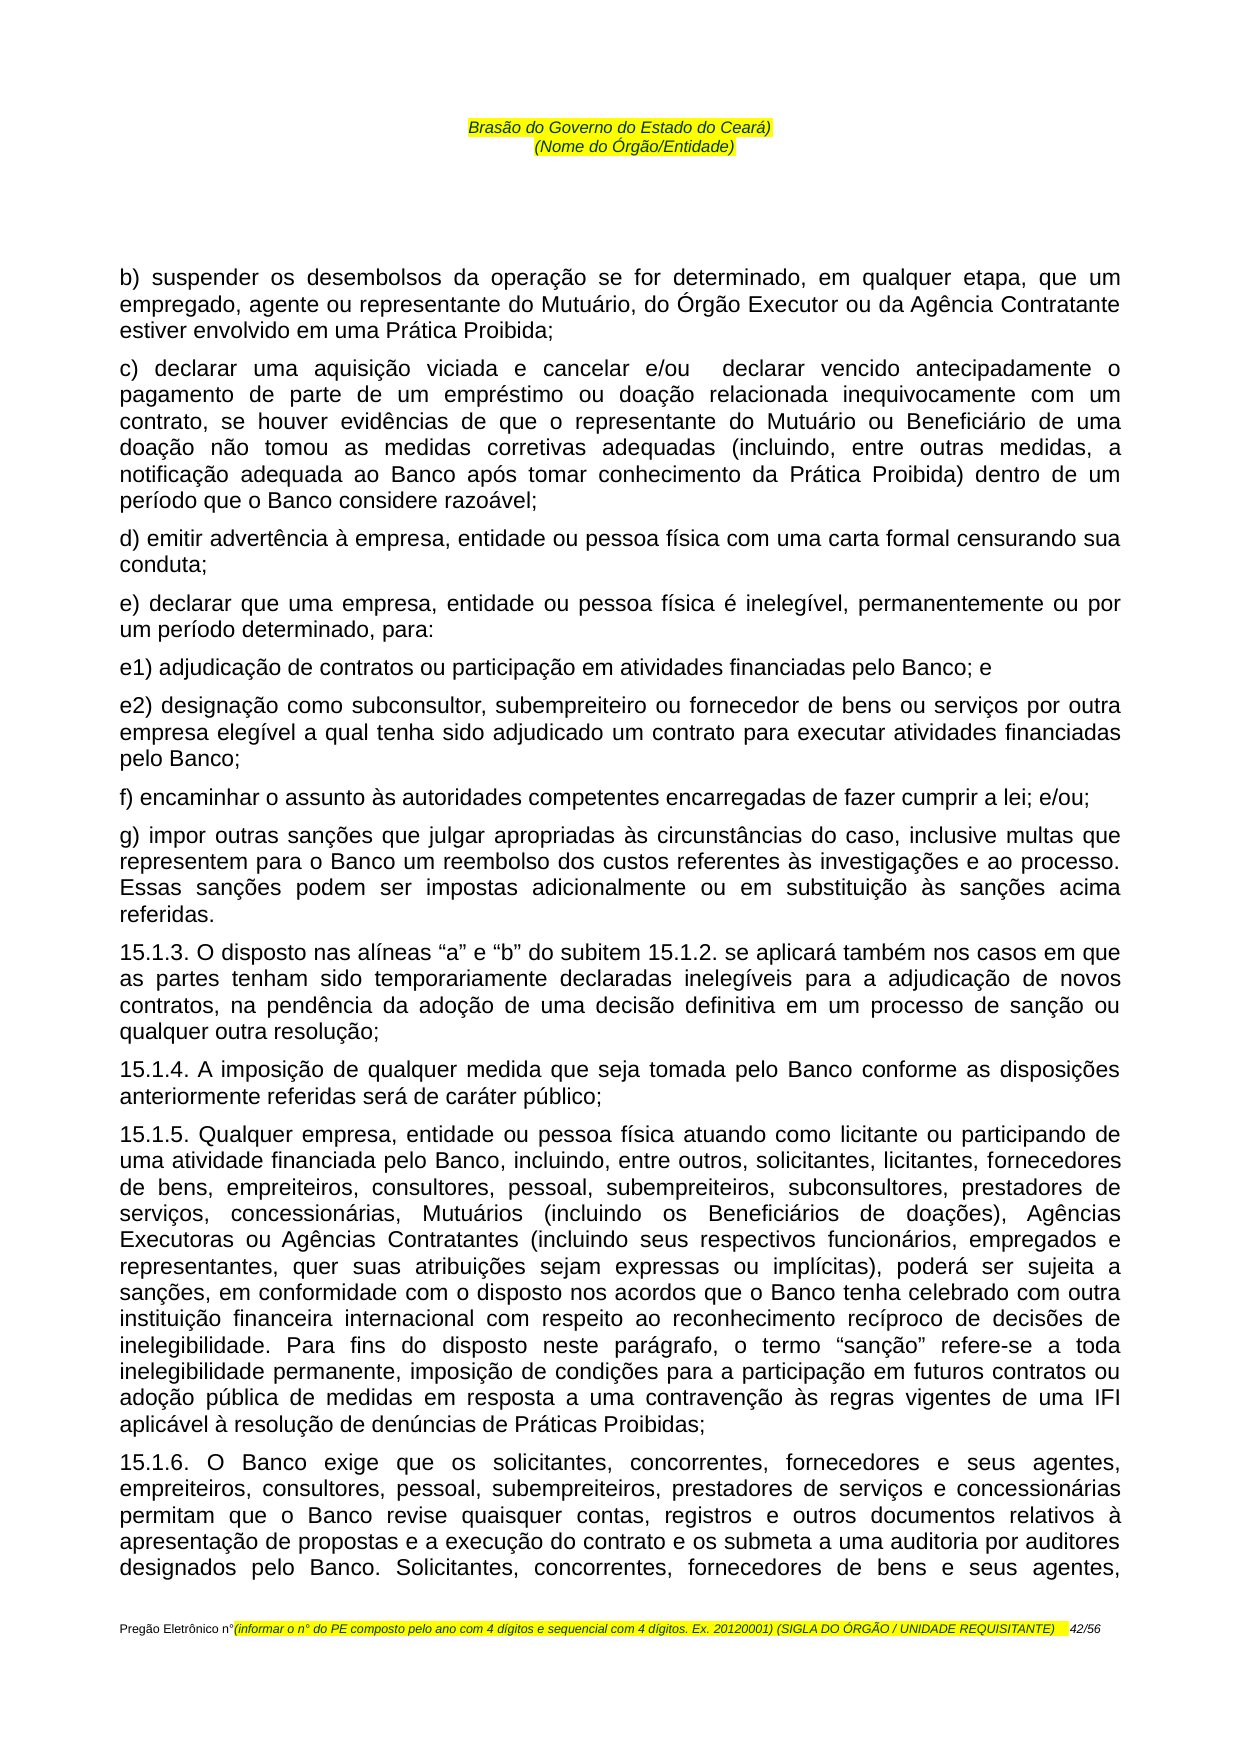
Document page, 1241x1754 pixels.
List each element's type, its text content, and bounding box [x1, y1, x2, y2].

text e1) adjudicação de contratos ou participação em atividades financiadas pelo Banco; e [119, 654, 1121, 681]
text c) declarar uma aquisição viciada e cancelar e/ou declarar vencido antecipadamente o pagamento de parte de um empréstimo ou doação relacionada inequivocamente com um contrato, se houver evidências de que o representante do Mutuário ou Beneficiário de uma doação não tomou as medidas corretivas adequadas (incluindo, entre outras medidas, a notificação adequada ao Banco após tomar conhecimento da Prática Proibida) dentro de um período que o Banco considere razoável; [119, 355, 1121, 513]
text 15.1.3. O disposto nas alíneas “a” e “b” do subitem 15.1.2. se aplicará também nos casos em que as partes tenham sido temporariamente declaradas inelegíveis para a adjudicação de novos contratos, na pendência da adoção de uma decisão definitiva em um processo de sanção ou qualquer outra resolução; [119, 939, 1121, 1044]
text f) encaminhar o assunto às autoridades competentes encarregadas de fazer cumprir a lei; e/ou; [119, 783, 1121, 810]
text 15.1.6. O Banco exige que os solicitantes, concorrentes, fornecedores e seus agentes, empreiteiros, consultores, pessoal, subempreiteiros, prestadores de serviços e concessionárias permitam que o Banco revise quaisquer contas, registros e outros documentos relativos à apresentação de propostas e a execução do contrato e os submeta a uma auditoria por auditores designados pelo Banco. Solicitantes, concorrentes, fornecedores de bens e seus agentes, [119, 1449, 1121, 1581]
text e) declarar que uma empresa, entidade ou pessoa física é inelegível, permanentemente ou por um período determinado, para: [119, 590, 1121, 642]
text g) impor outras sanções que julgar apropriadas às circunstâncias do caso, inclusive multas que representem para o Banco um reembolso dos custos referentes às investigações e ao processo. Essas sanções podem ser impostas adicionalmente ou em substituição às sanções acima referidas. [119, 822, 1121, 927]
text d) emitir advertência à empresa, entidade ou pessoa física com uma carta formal censurando sua conduta; [119, 525, 1121, 578]
text 15.1.5. Qualquer empresa, entidade ou pessoa física atuando como licitante ou participando de uma atividade financiada pelo Banco, incluindo, entre outros, solicitantes, licitantes, fornecedores de bens, empreiteiros, consultores, pessoal, subempreiteiros, subconsultores, prestadores de serviços, concessionárias, Mutuários (incluindo os Beneficiários de doações), Agências Executoras ou Agências Contratantes (incluindo seus respectivos funcionários, empregados e representantes, quer suas atribuições sejam expressas ou implícitas), poderá ser sujeita a sanções, em conformidade com o disposto nos acordos que o Banco tenha celebrado com outra instituição financeira internacional com respeito ao reconhecimento recíproco de decisões de inelegibilidade. Para fins do disposto neste parágrafo, o termo “sanção” refere-se a toda inelegibilidade permanente, imposição de condições para a participação em futuros contratos ou adoção pública de medidas em resposta a uma contravenção às regras vigentes de uma IFI aplicável à resolução de denúncias de Práticas Proibidas; [119, 1121, 1121, 1437]
text b) suspender os desembolsos da operação se for determinado, em qualquer etapa, que um empregado, agente ou representante do Mutuário, do Órgão Executor ou da Agência Contratante estiver envolvido em uma Prática Proibida; [119, 264, 1121, 343]
text e2) designação como subconsultor, subempreiteiro ou fornecedor de bens ou serviços por outra empresa elegível a qual tenha sido adjudicado um contrato para executar atividades financiadas pelo Banco; [119, 692, 1121, 772]
text 15.1.4. A imposição de qualquer medida que seja tomada pelo Banco conforme as disposições anteriormente referidas será de caráter público; [119, 1056, 1121, 1109]
